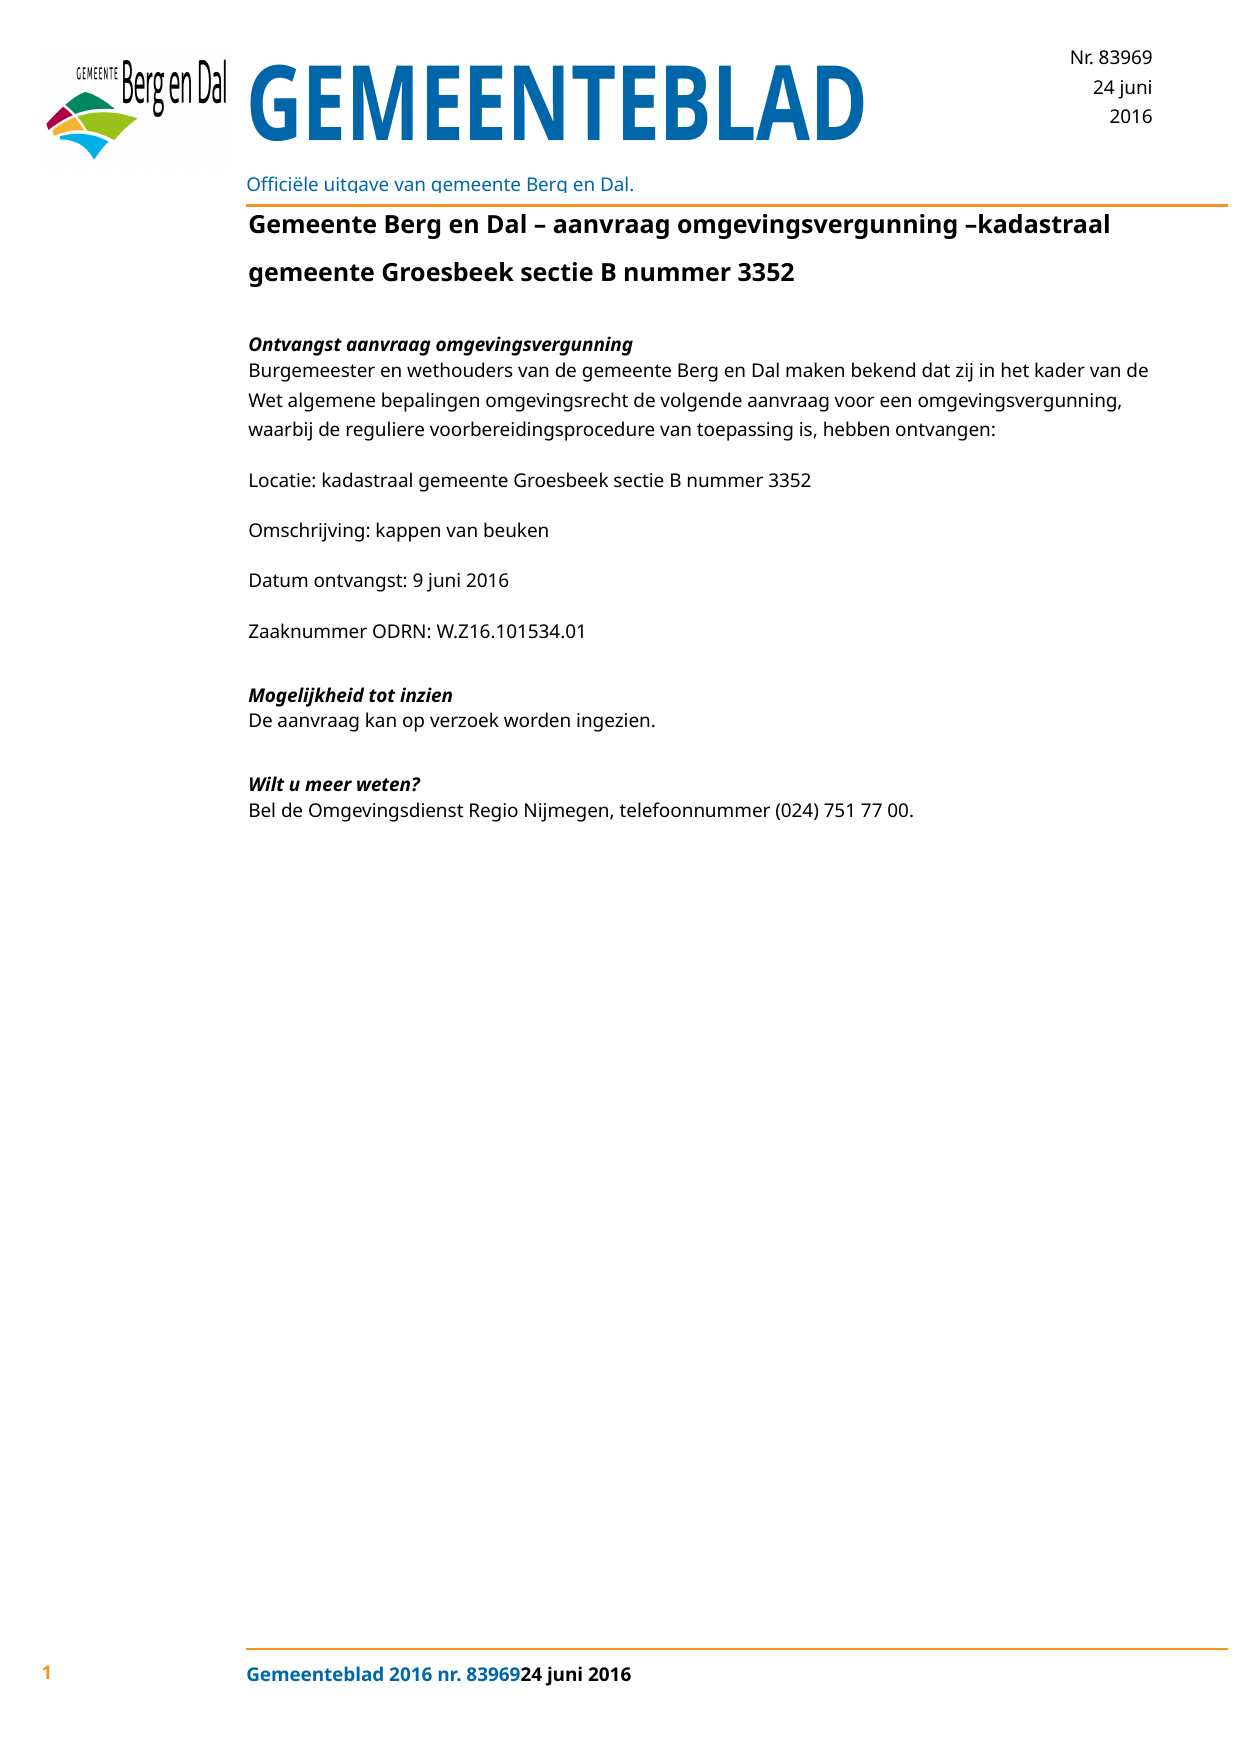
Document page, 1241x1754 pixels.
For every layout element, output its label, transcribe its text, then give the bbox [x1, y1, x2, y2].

text Bel de Omgevingsdienst Regio Nijmegen, telefoonnummer (024) 751 77 00. [248, 797, 1152, 823]
text Wilt u meer weten? [248, 772, 1152, 797]
text Omschrijving: kappen van beuken [248, 517, 1152, 543]
text Zaaknummer ODRN: W.Z16.101534.01 [248, 618, 1152, 644]
text Mogelijkheid tot inzien [248, 682, 1152, 708]
text Locatie: kadastraal gemeente Groesbeek sectie B nummer 3352 [248, 467, 1152, 492]
text Burgemeester en wethouders van de gemeente Berg en Dal maken bekend dat zij in het kader van de Wet algemene bepalingen omgevingsrecht de volgende aanvraag voor een omgevingsvergunning, waarbij de reguliere voorbereidingsprocedure van toepassing is, hebben ontvangen: [248, 357, 1152, 442]
text Gemeente Berg en Dal – aanvraag omgevingsvergunning –kadastraal gemeente Groesbeek sectie B nummer 3352 [248, 207, 1152, 288]
text Ontvangst aanvraag omgevingsvergunning [248, 331, 1152, 357]
picture [41, 47, 231, 172]
text De aanvraag kan op verzoek worden ingezien. [248, 708, 1152, 733]
text Datum ontvangst: 9 juni 2016 [248, 568, 1152, 593]
